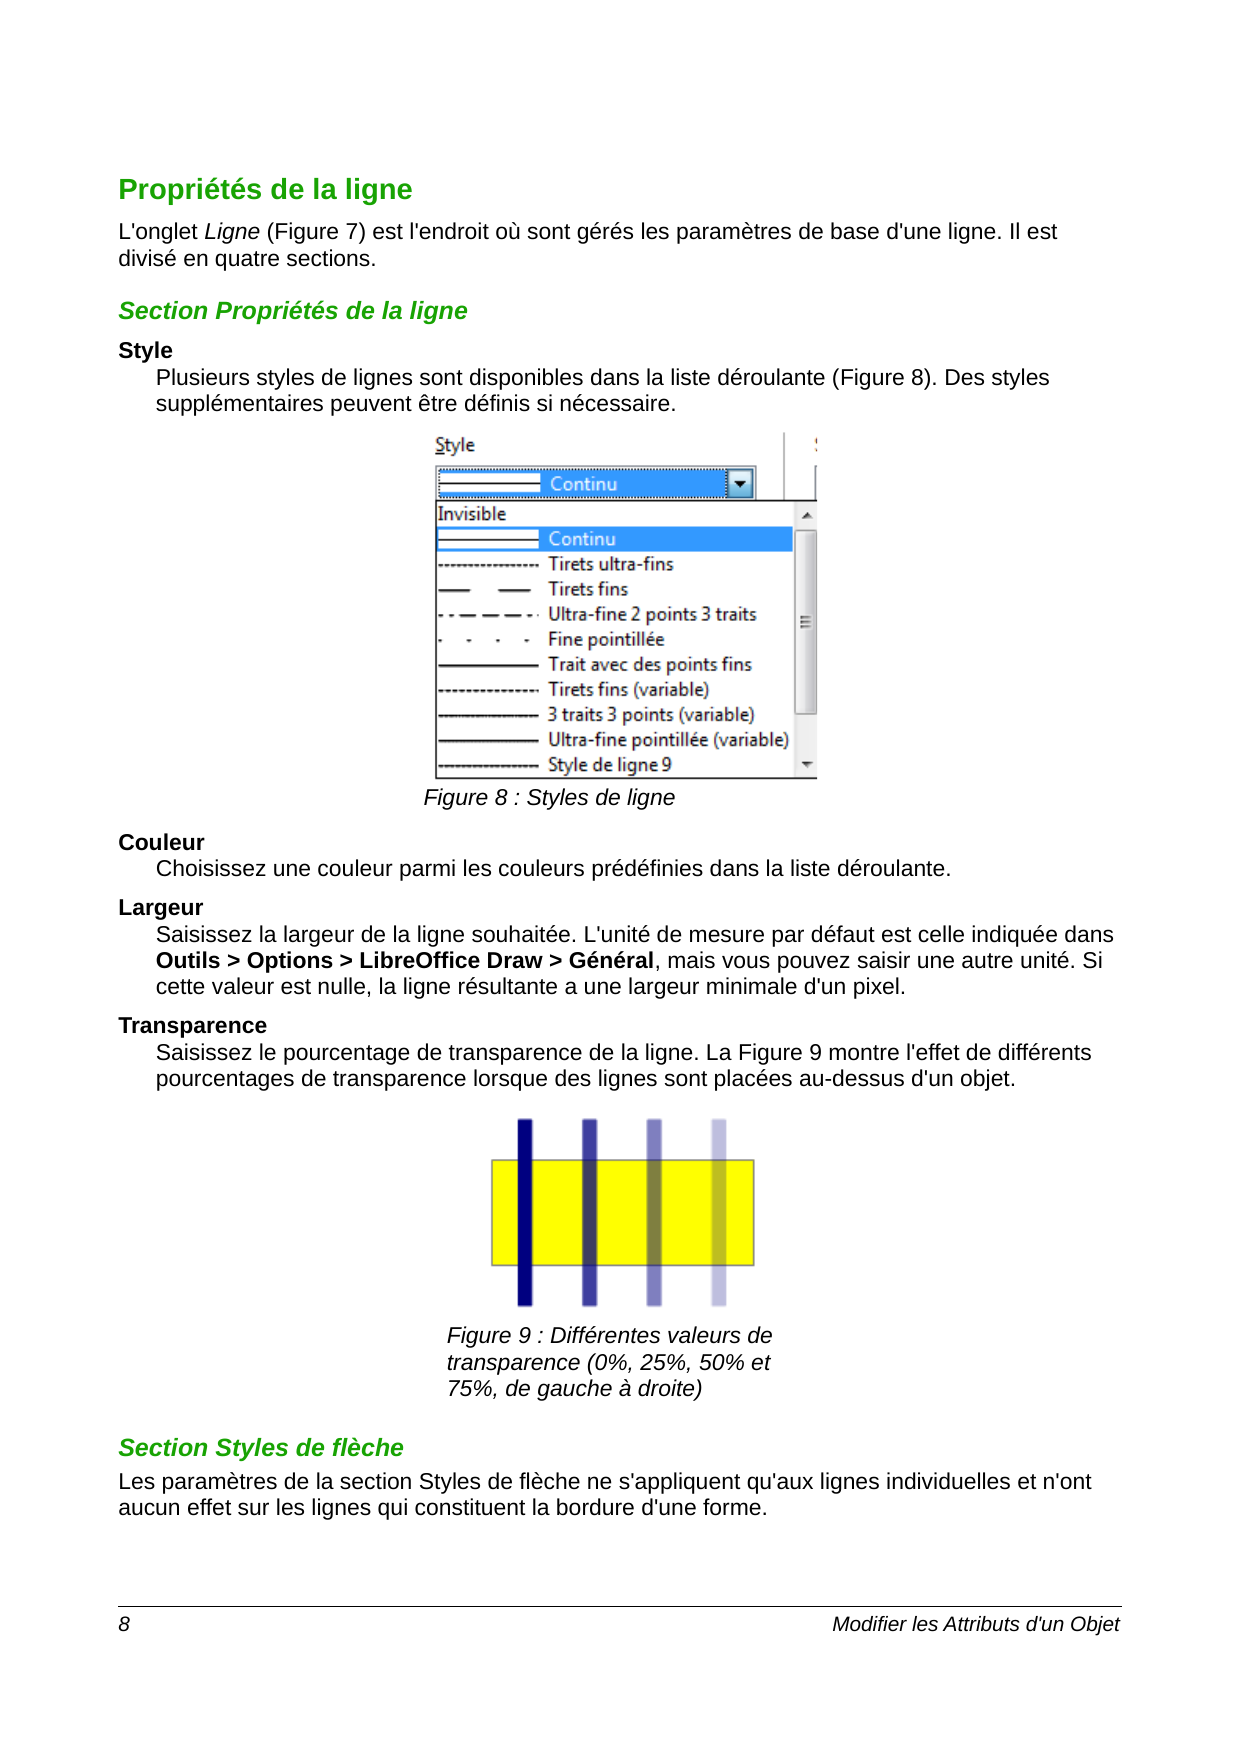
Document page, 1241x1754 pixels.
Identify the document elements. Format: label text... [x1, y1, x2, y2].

text Style [118, 337, 1122, 363]
text Transparence [118, 1012, 1122, 1038]
subtitle Section Propriétés de la ligne [118, 296, 1122, 325]
text Figure 9 : Différentes valeurs de transparence (0%, 25%, 50% et 75%, de gauche à droite) [447, 1323, 793, 1402]
text Figure 8 : Styles de ligne [423, 784, 817, 810]
text L'onglet Ligne (Figure 7) est l'endroit où sont gérés les paramètres de base d'une ligne. Il est divisé en quatre sections. [118, 218, 1122, 271]
text Largeur [118, 894, 1122, 921]
text Saisissez la largeur de la ligne souhaitée. L'unité de mesure par défaut est celle indiquée dans Outils > Options > LibreOffice Draw > Général, mais vous pouvez saisir une autre unité. Si cette valeur est nulle, la ligne résultante a une largeur minimale d'un pixel. [156, 921, 1122, 999]
subtitle Section Styles de flèche [118, 1433, 1122, 1462]
text Les paramètres de la section Styles de flèche ne s'appliquent qu'aux lignes individuelles et n'ont aucun effet sur les lignes qui constituent la bordure d'une forme. [118, 1468, 1122, 1521]
text Couleur [118, 829, 1122, 855]
subtitle Propriétés de la ligne [118, 172, 1122, 206]
text Choisissez une couleur parmi les couleurs prédéfinies dans la liste déroulante. [156, 855, 1122, 882]
text Plusieurs styles de lignes sont disponibles dans la liste déroulante (Figure 8). Des styles supplémentaires peuvent être définis si nécessaire. [156, 363, 1122, 416]
picture [446, 1103, 794, 1323]
text Saisissez le pourcentage de transparence de la ligne. La Figure 9 montre l'effet de différents pourcentages de transparence lorsque des lignes sont placées au-dessus d'un objet. [156, 1038, 1122, 1091]
picture [423, 428, 818, 784]
